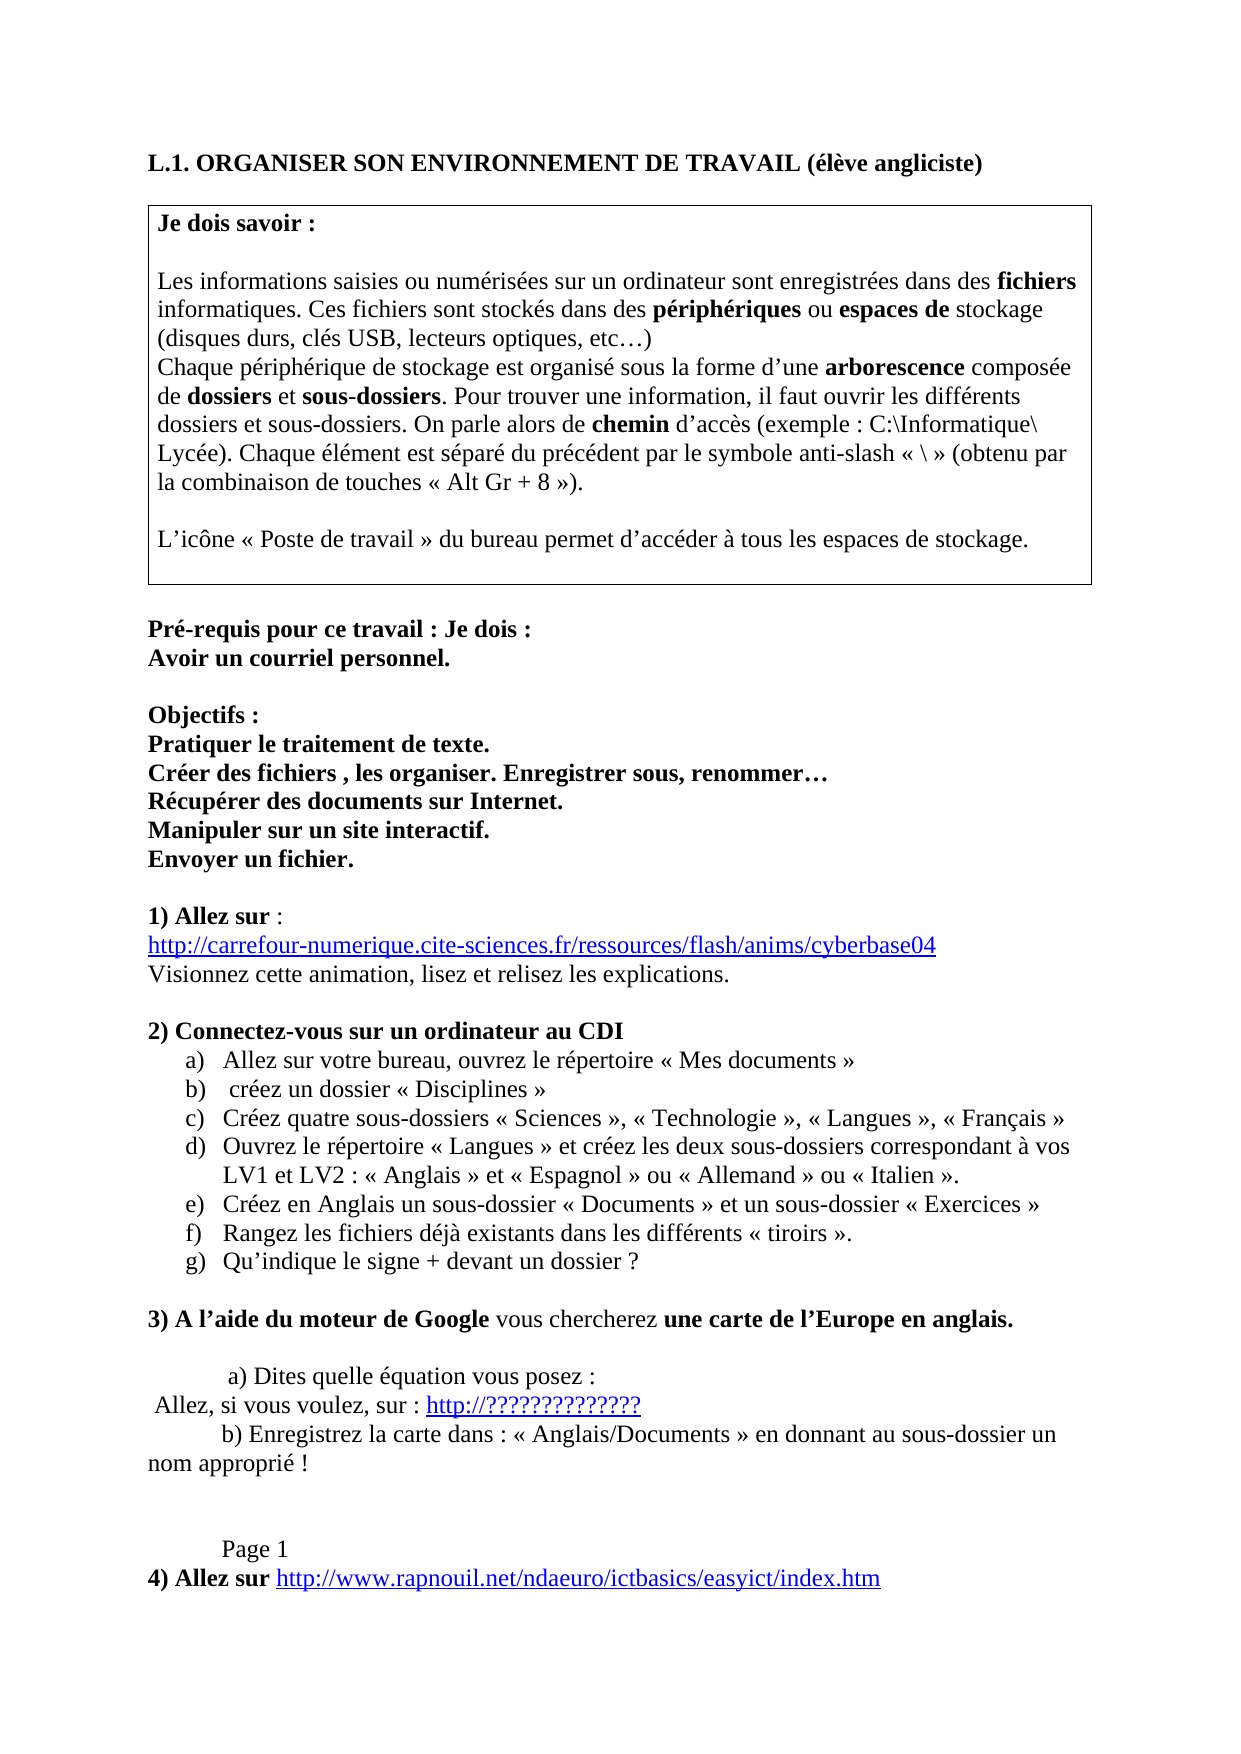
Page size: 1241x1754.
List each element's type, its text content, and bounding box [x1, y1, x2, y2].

text 1) Allez sur : [148, 901, 1092, 930]
text L.1. ORGANISER SON ENVIRONNEMENT DE TRAVAIL (élève angliciste) [148, 148, 1092, 176]
text Les informations saisies ou numérisées sur un ordinateur sont enregistrées dans des fichiers informatiques. Ces fichiers sont stockés dans des périphériques ou espaces de stockage (disques durs, clés USB, lecteurs optiques, etc…) [149, 263, 1091, 349]
text Pratiquer le traitement de texte. [148, 729, 1092, 758]
text 3) A l’aide du moteur de Google vous chercherez une carte de l’Europe en anglais. [148, 1304, 1092, 1333]
text Manipuler sur un site interactif. [148, 815, 1092, 844]
text Chaque périphérique de stockage est organisé sous la forme d’une arborescence composée de dossiers et sous-dossiers. Pour trouver une information, il faut ouvrir les différents dossiers et sous-dossiers. On parle alors de chemin d’accès (exemple : C:\Informatique\Lycée). Chaque élément est séparé du précédent par le symbole anti-slash « \ » (obtenu par la combinaison de touches « Alt Gr + 8 »). [149, 349, 1091, 496]
text Créer des fichiers , les organiser. Enregistrer sous, renommer… [148, 758, 1092, 786]
list Ouvrez le répertoire « Langues » et créez les deux sous-dossiers correspondant à vos LV1 et LV2 : « Anglais » et « Espagnol » ou « Allemand » ou « Italien ». [185, 1131, 1092, 1189]
text Page 3 [148, 1534, 1092, 1563]
text Visionnez cette animation, lisez et relisez les explications. [148, 959, 1092, 988]
list Qu’indique le signe + devant un dossier ? [185, 1246, 1092, 1275]
text http://carrefour-numerique.cite-sciences.fr/ressources/flash/anims/cyberbase04 [148, 930, 1092, 959]
list Allez sur votre bureau, ouvrez le répertoire « Mes documents » [185, 1045, 1092, 1074]
list Rangez les fichiers déjà existants dans les différents « tiroirs ». [185, 1218, 1092, 1246]
text b) Enregistrez la carte dans : « Anglais/Documents » en donnant au sous-dossier un nom approprié ! [148, 1419, 1092, 1476]
text Envoyer un fichier. [148, 844, 1092, 873]
list créez un dossier « Disciplines » [185, 1074, 1092, 1103]
text L’icône « Poste de travail » du bureau permet d’accéder à tous les espaces de stockage. [149, 521, 1091, 553]
text Objectifs : [148, 700, 1092, 729]
text 4) Allez sur http://www.rapnouil.net/ndaeuro/ictbasics/easyict/index.htm [148, 1563, 1092, 1591]
list Créez quatre sous-dossiers « Sciences », « Technologie », « Langues », « Français » [185, 1103, 1092, 1131]
list Créez en Anglais un sous-dossier « Documents » et un sous-dossier « Exercices » [185, 1189, 1092, 1218]
text Récupérer des documents sur Internet. [148, 786, 1092, 815]
text Je dois savoir : [149, 206, 1091, 237]
text Allez, si vous voulez, sur : http://?????????????? [148, 1390, 1092, 1419]
text Pré-requis pour ce travail : Je dois : [148, 614, 1092, 643]
text a) Dites quelle équation vous posez : [148, 1361, 1092, 1390]
text 2) Connectez-vous sur un ordinateur au CDI [148, 1016, 1092, 1045]
text Avoir un courriel personnel. [148, 643, 1092, 671]
